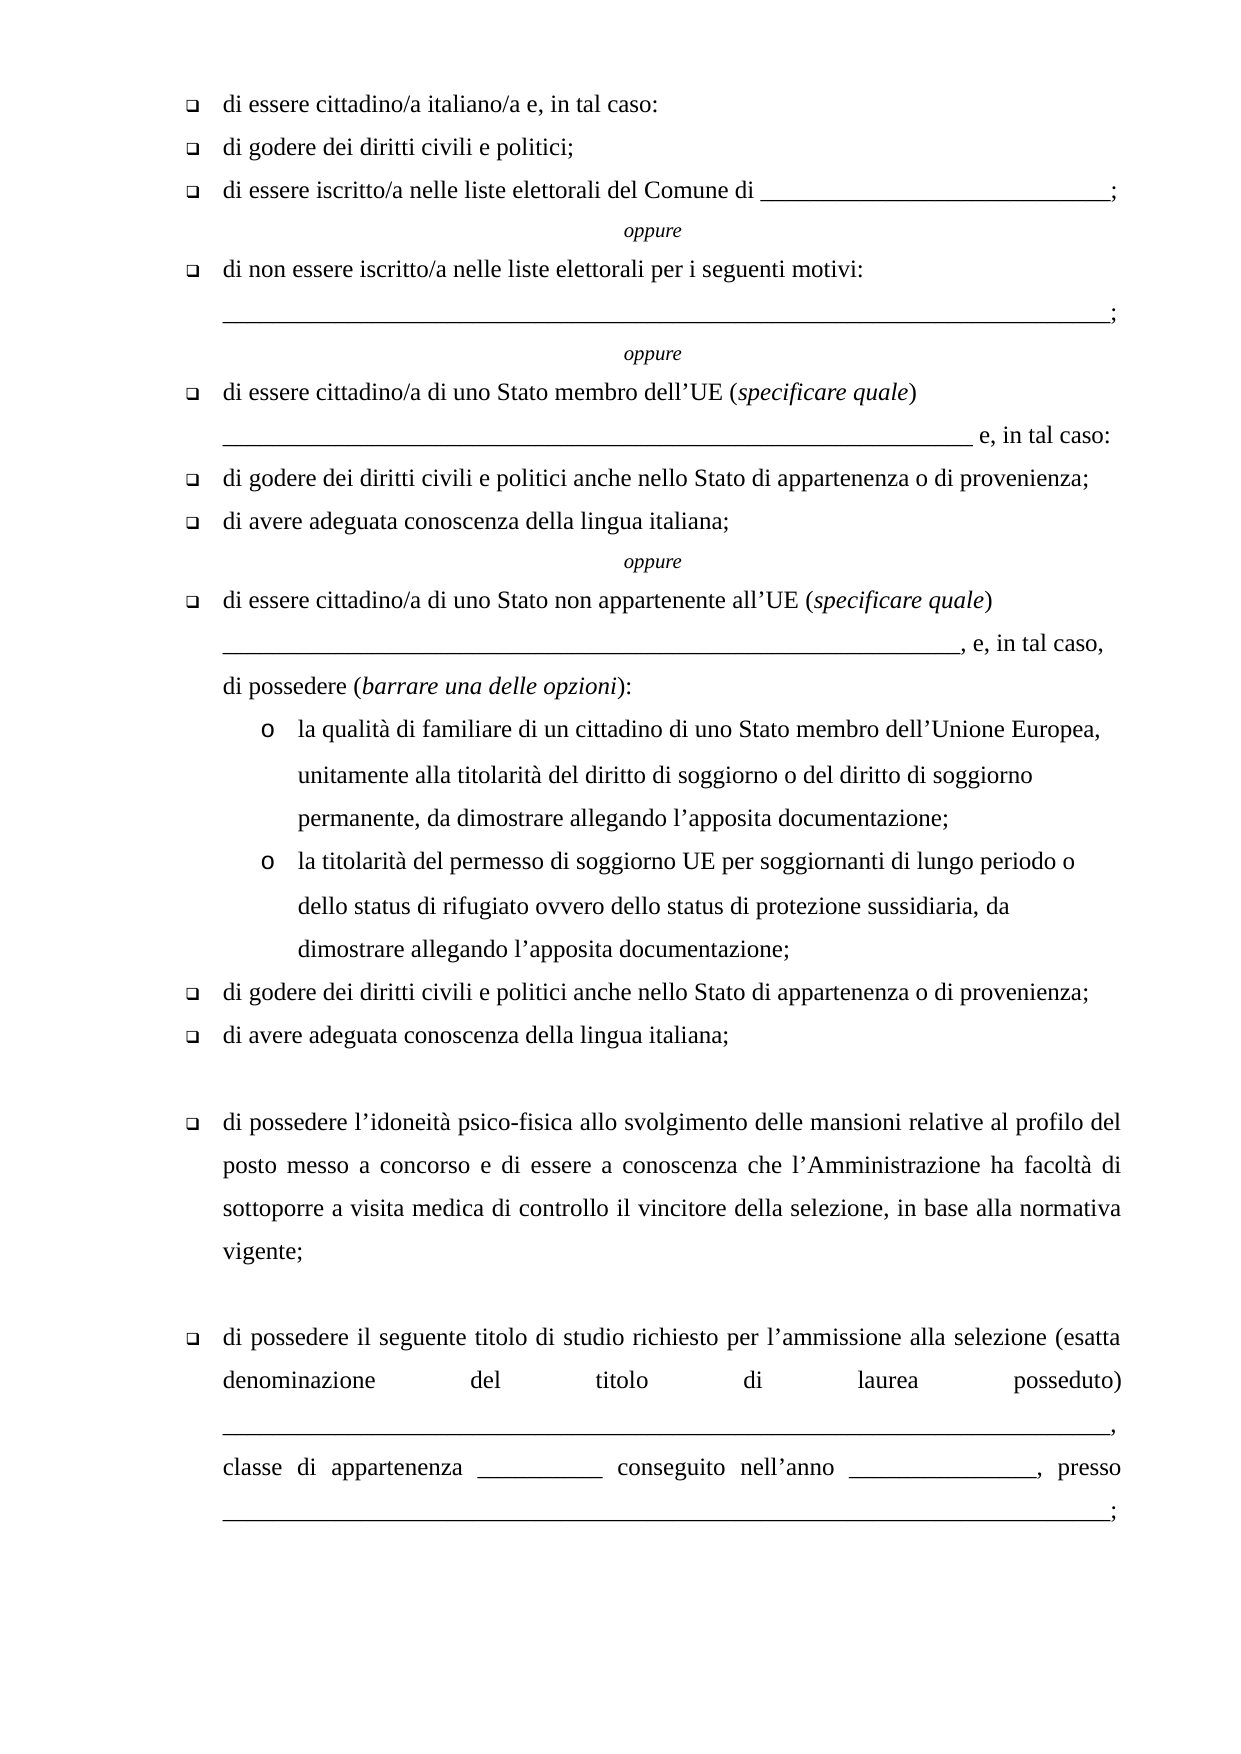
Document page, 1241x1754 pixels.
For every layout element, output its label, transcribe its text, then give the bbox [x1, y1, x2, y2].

list di godere dei diritti civili e politici anche nello Stato di appartenenza o di provenienza; [185, 977, 1122, 1006]
list di essere cittadino/a di uno Stato non appartenente all’UE (specificare quale) ___________________________________________________________, e, in tal caso, di possedere (barrare una delle opzioni): [185, 585, 1122, 700]
list di possedere l’idoneità psico-fisica allo svolgimento delle mansioni relative al profilo del posto messo a concorso e di essere a conoscenza che l’Amministrazione ha facoltà di sottoporre a visita medica di controllo il vincitore della selezione, in base alla normativa vigente; [185, 1107, 1122, 1265]
list di essere cittadino/a italiano/a e, in tal caso: [185, 89, 1122, 118]
list oppure [185, 549, 1122, 573]
list di godere dei diritti civili e politici anche nello Stato di appartenenza o di provenienza; [185, 463, 1122, 492]
list di godere dei diritti civili e politici; [185, 132, 1122, 161]
list di essere iscritto/a nelle liste elettorali del Comune di ____________________________; [185, 175, 1122, 204]
list oppure [185, 341, 1122, 364]
list di non essere iscritto/a nelle liste elettorali per i seguenti motivi: _______________________________________________________________________; [185, 254, 1122, 326]
list la titolarità del permesso di soggiorno UE per soggiornanti di lungo periodo o dello status di rifugiato ovvero dello status di protezione sussidiaria, da dimostrare allegando l’apposita documentazione; [260, 846, 1122, 963]
list di avere adeguata conoscenza della lingua italiana; [185, 506, 1122, 535]
list la qualità di familiare di un cittadino di uno Stato membro dell’Unione Europea, unitamente alla titolarità del diritto di soggiorno o del diritto di soggiorno permanente, da dimostrare allegando l’apposita documentazione; [260, 714, 1122, 832]
list oppure [185, 218, 1122, 242]
list di essere cittadino/a di uno Stato membro dell’UE (specificare quale) ____________________________________________________________ e, in tal caso: [185, 377, 1122, 448]
list di possedere il seguente titolo di studio richiesto per l’ammissione alla selezione (esatta denominazione del titolo di laurea posseduto) _______________________________________________________________________, classe di appartenenza __________ conseguito nell’anno _______________, presso _______________________________________________________________________; [185, 1322, 1122, 1524]
list di avere adeguata conoscenza della lingua italiana; [185, 1021, 1122, 1049]
